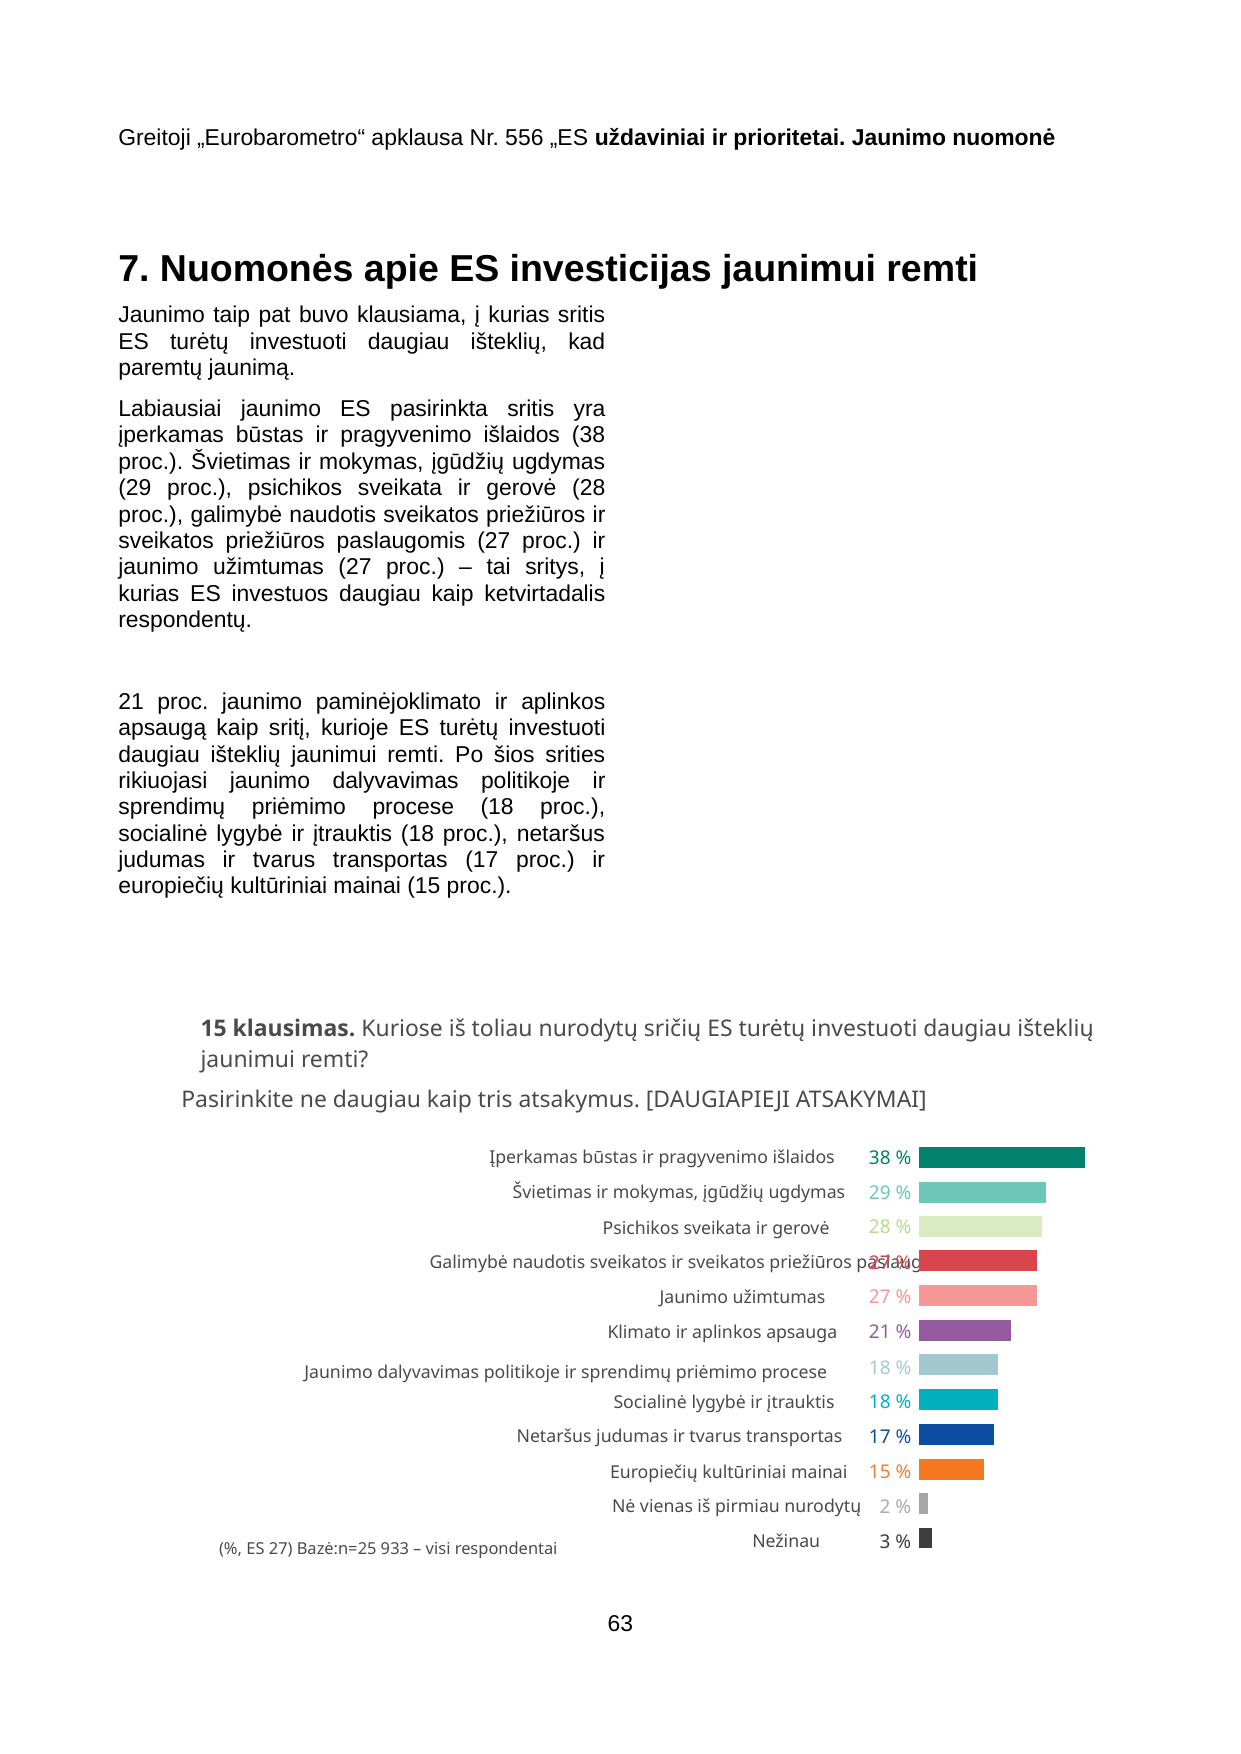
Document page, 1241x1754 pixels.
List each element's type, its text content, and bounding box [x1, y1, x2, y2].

text Labiausiai jaunimo ES pasirinkta sritis yra įperkamas būstas ir pragyvenimo išlaidos (38 proc.). Švietimas ir mokymas, įgūdžių ugdymas (29 proc.), psichikos sveikata ir gerovė (28 proc.), galimybė naudotis sveikatos priežiūros ir sveikatos priežiūros paslaugomis (27 proc.) ir jaunimo užimtumas (27 proc.) – tai sritys, į kurias ES investuos daugiau kaip ketvirtadalis respondentų. [118, 395, 605, 632]
subtitle 7. Nuomonės apie ES investicijas jaunimui remti [118, 246, 1122, 289]
text 21 proc. jaunimo paminėjoklimato ir aplinkos apsaugą kaip sritį, kurioje ES turėtų investuoti daugiau išteklių jaunimui remti. Po šios srities rikiuojasi jaunimo dalyvavimas politikoje ir sprendimų priėmimo procese (18 proc.), socialinė lygybė ir įtrauktis (18 proc.), netaršus judumas ir tvarus transportas (17 proc.) ir europiečių kultūriniai mainai (15 proc.). [118, 688, 605, 899]
text Jaunimo taip pat buvo klausiama, į kurias sritis ES turėtų investuoti daugiau išteklių, kad paremtų jaunimą. [118, 301, 605, 381]
